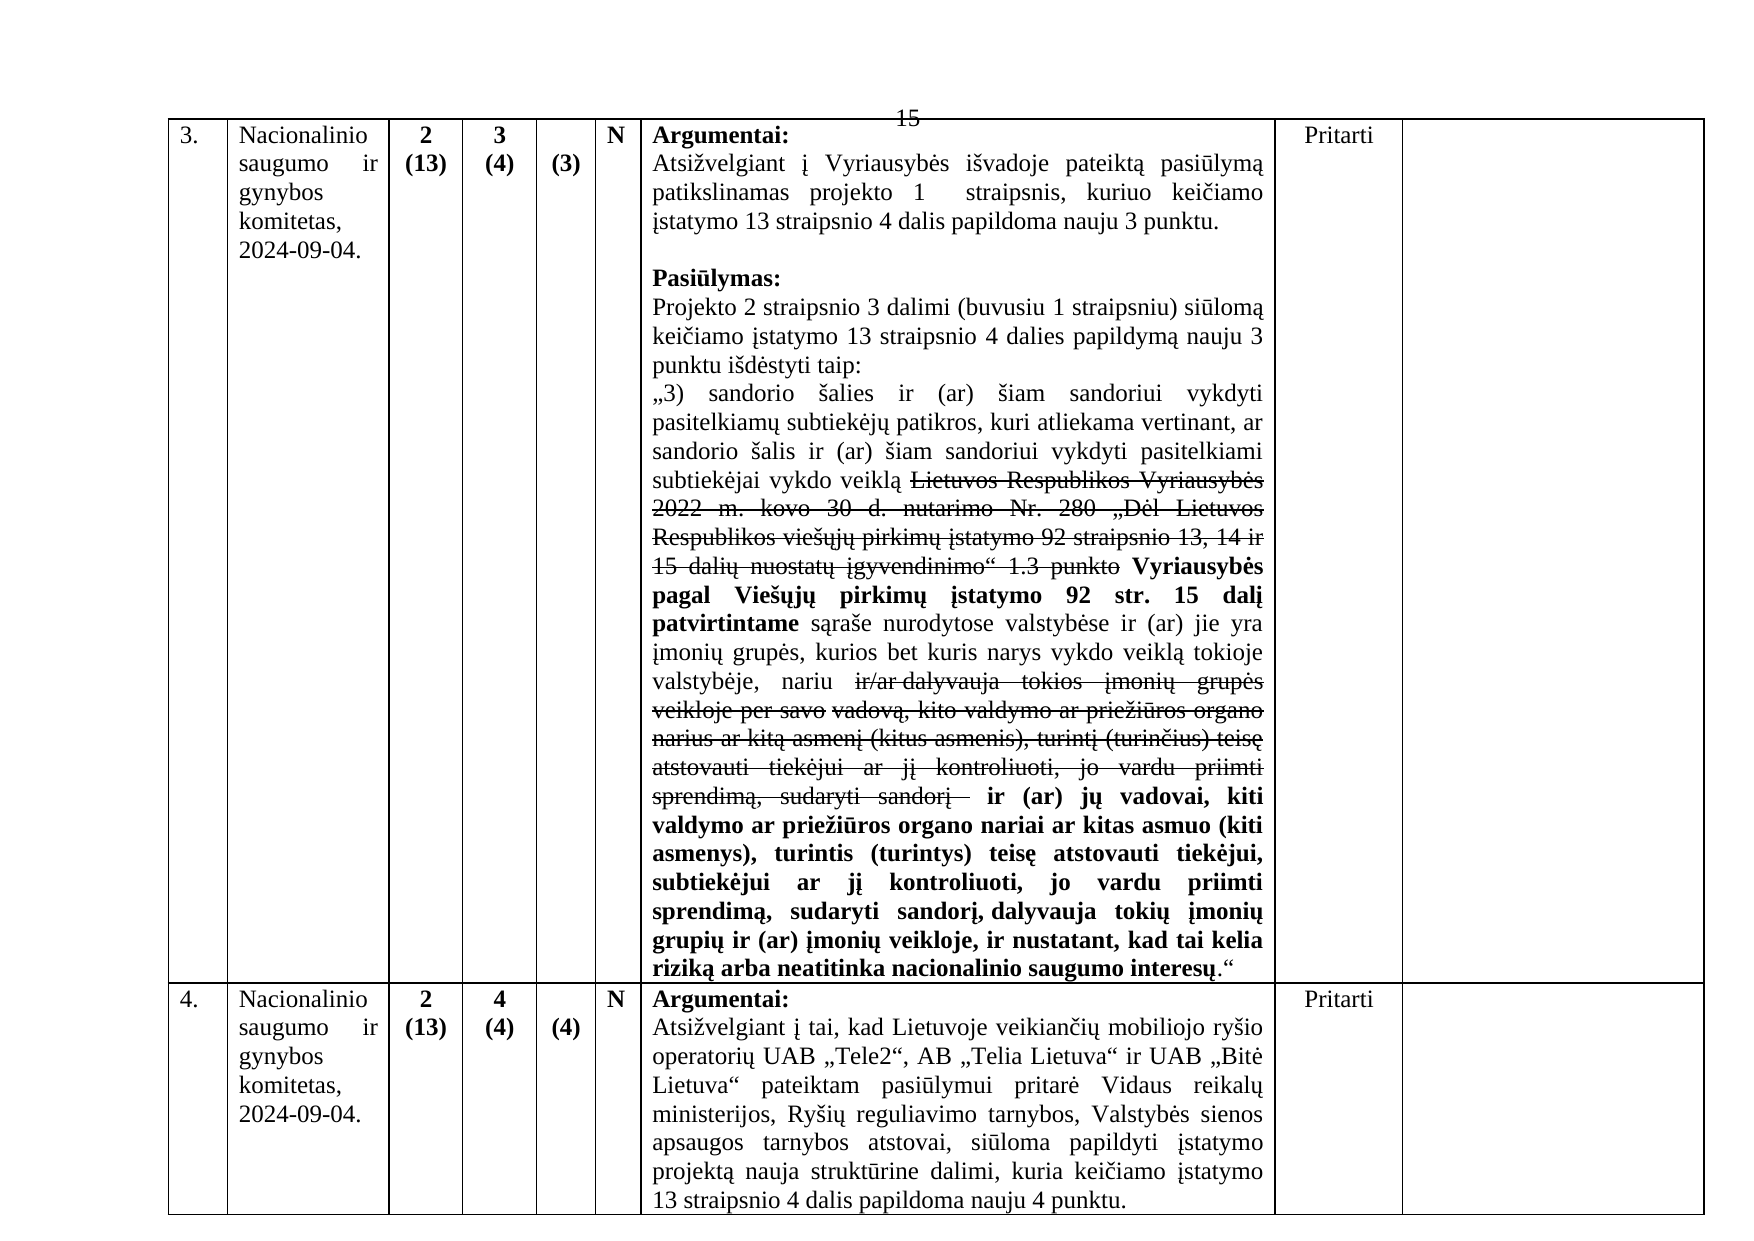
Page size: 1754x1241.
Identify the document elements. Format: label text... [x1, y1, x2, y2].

table_cell 2 (13) [390, 120, 462, 982]
table_cell 4 (4) [463, 984, 536, 1214]
table_cell (3) [537, 120, 595, 982]
table_cell [1403, 120, 1703, 982]
table_cell 4. [169, 984, 227, 1214]
table_cell N [596, 120, 640, 982]
table_cell Nacionalinio saugumo ir gynybos komitetas, 2024-09-04. [228, 120, 388, 982]
table_cell N [596, 984, 640, 1214]
table_cell 3 (4) [463, 120, 536, 982]
table_cell 2 (13) [390, 984, 462, 1214]
table_cell Argumentai: Atsižvelgiant į Vyriausybės išvadoje pateiktą pasiūlymą patikslinamas projekto 1 straipsnis, kuriuo keičiamo įstatymo 13 straipsnio 4 dalis papildoma nauju 3 punktu. Pasiūlymas: Projekto 2 straipsnio 3 dalimi (buvusiu 1 straipsniu) siūlomą keičiamo įstatymo 13 straipsnio 4 dalies papildymą nauju 3 punktu išdėstyti taip: „3) sandorio šalies ir (ar) šiam sandoriui vykdyti pasitelkiamų subtiekėjų patikros, kuri atliekama vertinant, ar sandorio šalis ir (ar) šiam sandoriui vykdyti pasitelkiami subtiekėjai vykdo veiklą Lietuvos Respublikos Vyriausybės 2022 m. kovo 30 d. nutarimo Nr. 280 „Dėl Lietuvos Respublikos viešųjų pirkimų įstatymo 92 straipsnio 13, 14 ir 15 dalių nuostatų įgyvendinimo“ 1.3 punkto Vyriausybės pagal Viešųjų pirkimų įstatymo 92 str. 15 dalį patvirtintame sąraše nurodytose valstybėse ir (ar) jie yra įmonių grupės, kurios bet kuris narys vykdo veiklą tokioje valstybėje, nariu ir/ar dalyvauja tokios įmonių grupės veikloje per savo vadovą, kito valdymo ar priežiūros organo narius ar kitą asmenį (kitus asmenis), turintį (turinčius) teisę atstovauti tiekėjui ar jį kontroliuoti, jo vardu priimti sprendimą, sudaryti sandorį ir (ar) jų vadovai, kiti valdymo ar priežiūros organo nariai ar kitas asmuo (kiti asmenys), turintis (turintys) teisę atstovauti tiekėjui, subtiekėjui ar jį kontroliuoti, jo vardu priimti sprendimą, sudaryti sandorį, dalyvauja tokių įmonių grupių ir (ar) įmonių veikloje, ir nustatant, kad tai kelia riziką arba neatitinka nacionalinio saugumo interesų.“ [642, 120, 1274, 982]
table_cell Nacionalinio saugumo ir gynybos komitetas, 2024-09-04. [228, 984, 388, 1214]
table_cell Pritarti [1276, 120, 1402, 982]
table_cell Pritarti [1276, 984, 1402, 1214]
table_cell Argumentai: Atsižvelgiant į tai, kad Lietuvoje veikiančių mobiliojo ryšio operatorių UAB „Tele2“, AB „Telia Lietuva“ ir UAB „Bitė Lietuva“ pateiktam pasiūlymui pritarė Vidaus reikalų ministerijos, Ryšių reguliavimo tarnybos, Valstybės sienos apsaugos tarnybos atstovai, siūloma papildyti įstatymo projektą nauja struktūrine dalimi, kuria keičiamo įstatymo 13 straipsnio 4 dalis papildoma nauju 4 punktu. [642, 984, 1274, 1214]
table_cell 3. [169, 120, 227, 982]
table_cell [1403, 984, 1703, 1214]
table_cell (4) [537, 984, 595, 1214]
